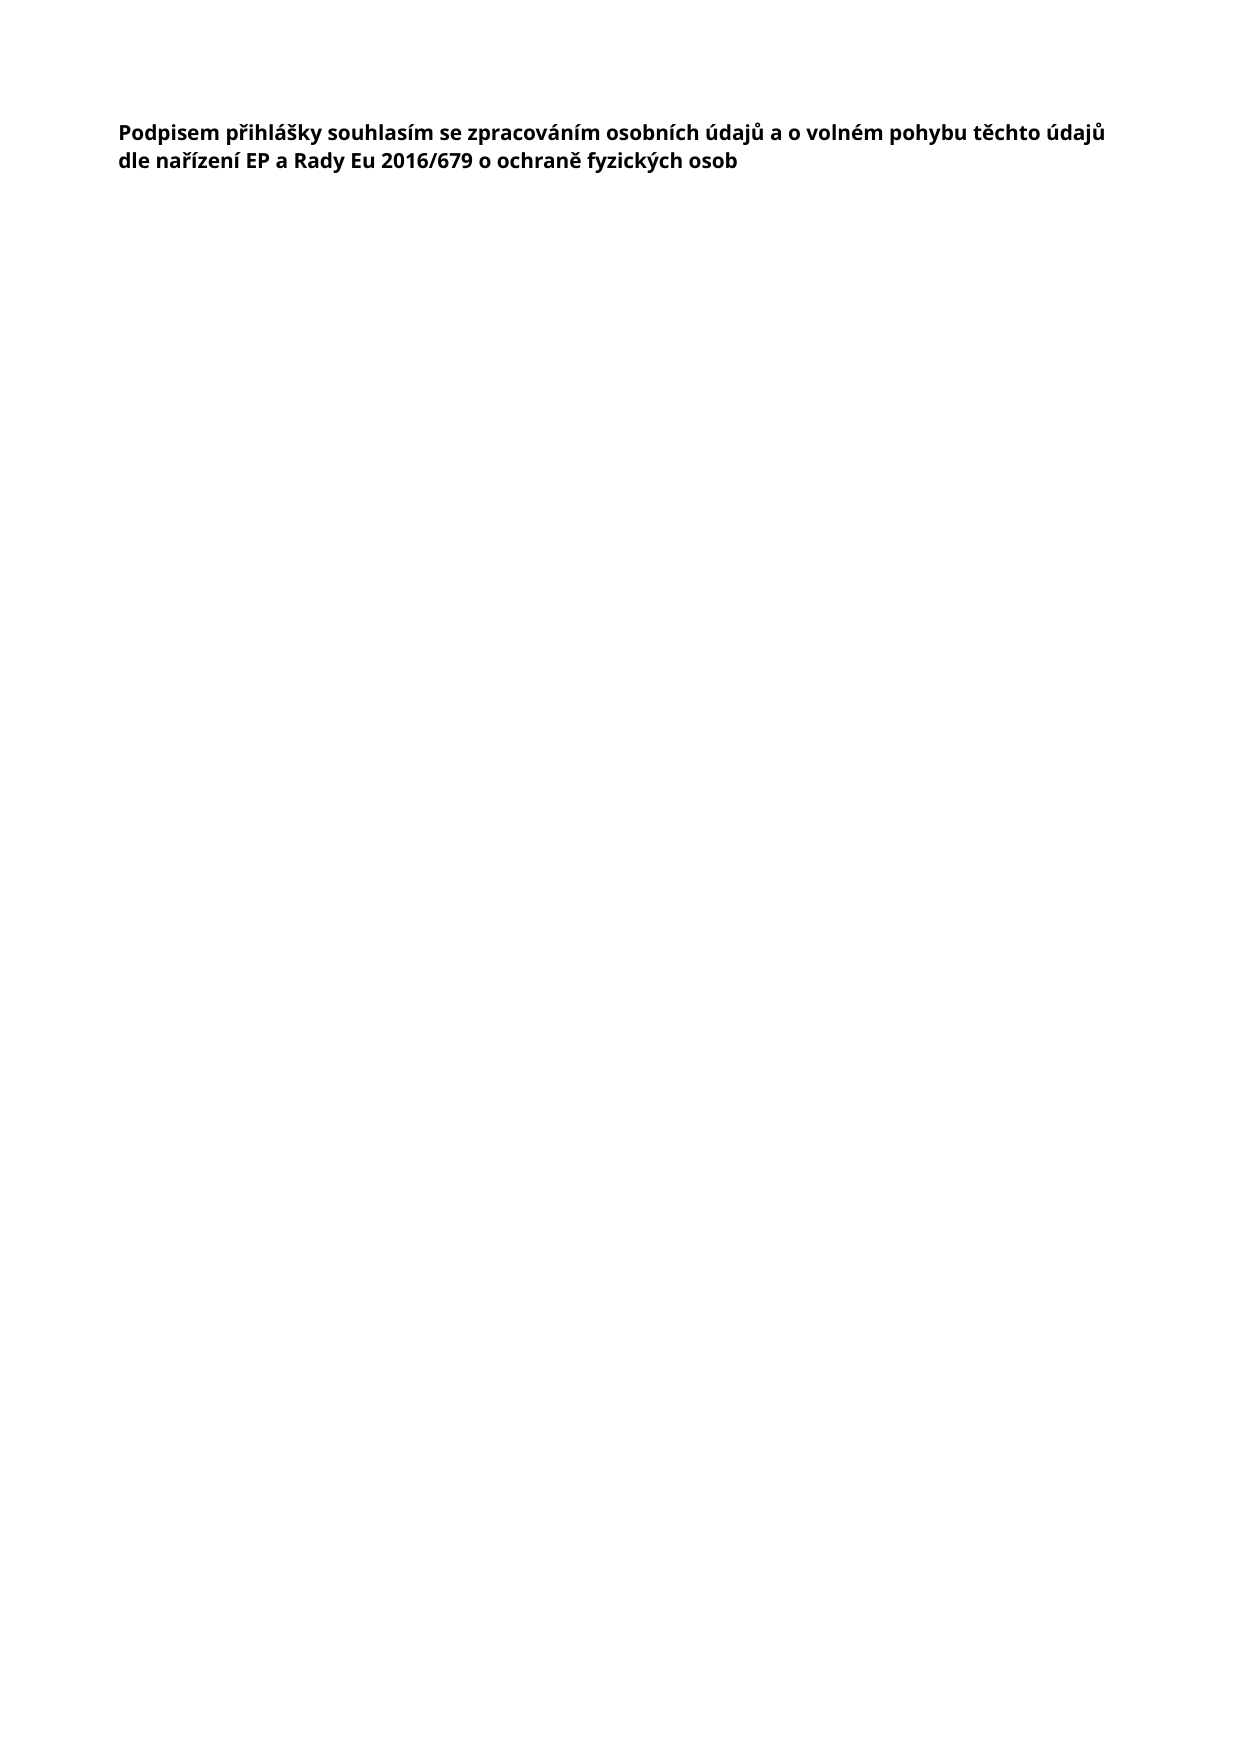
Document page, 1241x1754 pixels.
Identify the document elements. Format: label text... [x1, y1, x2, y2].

text Podpisem přihlášky souhlasím se zpracováním osobních údajů a o volném pohybu těchto údajů dle nařízení EP a Rady Eu 2016/679 o ochraně fyzických osob [118, 118, 1122, 175]
